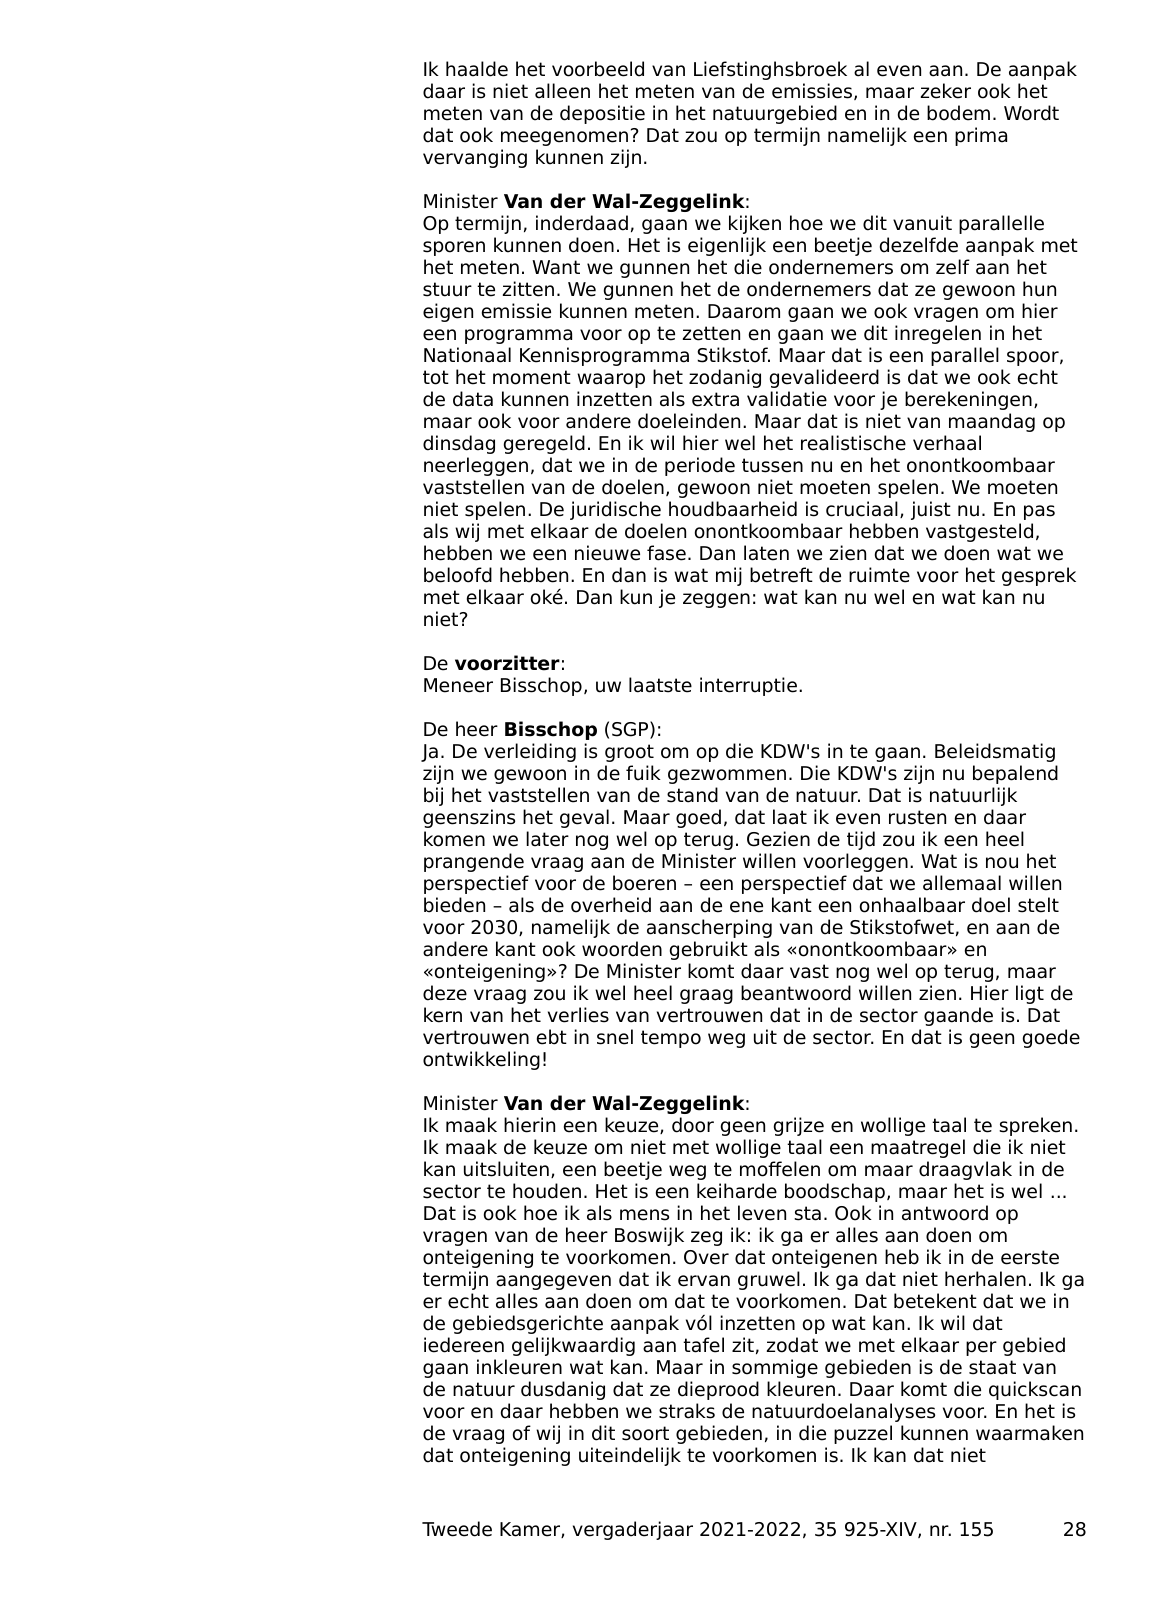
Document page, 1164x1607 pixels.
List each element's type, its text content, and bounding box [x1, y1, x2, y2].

text De voorzitter: [422, 653, 1087, 675]
text Op termijn, inderdaad, gaan we kijken hoe we dit vanuit parallelle sporen kunnen doen. Het is eigenlijk een beetje dezelfde aanpak met het meten. Want we gunnen het die ondernemers om zelf aan het stuur te zitten. We gunnen het de ondernemers dat ze gewoon hun eigen emissie kunnen meten. Daarom gaan we ook vragen om hier een programma voor op te zetten en gaan we dit inregelen in het Nationaal Kennisprogramma Stikstof. Maar dat is een parallel spoor, tot het moment waarop het zodanig gevalideerd is dat we ook echt de data kunnen inzetten als extra validatie voor je berekeningen, maar ook voor andere doeleinden. Maar dat is niet van maandag op dinsdag geregeld. En ik wil hier wel het realistische verhaal neerleggen, dat we in de periode tussen nu en het onontkoombaar vaststellen van de doelen, gewoon niet moeten spelen. We moeten niet spelen. De juridische houdbaarheid is cruciaal, juist nu. En pas als wij met elkaar de doelen onontkoombaar hebben vastgesteld, hebben we een nieuwe fase. Dan laten we zien dat we doen wat we beloofd hebben. En dan is wat mij betreft de ruimte voor het gesprek met elkaar oké. Dan kun je zeggen: wat kan nu wel en wat kan nu niet? [422, 213, 1087, 631]
text Ja. De verleiding is groot om op die KDW's in te gaan. Beleidsmatig zijn we gewoon in de fuik gezwommen. Die KDW's zijn nu bepalend bij het vaststellen van de stand van de natuur. Dat is natuurlijk geenszins het geval. Maar goed, dat laat ik even rusten en daar komen we later nog wel op terug. Gezien de tijd zou ik een heel prangende vraag aan de Minister willen voorleggen. Wat is nou het perspectief voor de boeren – een perspectief dat we allemaal willen bieden – als de overheid aan de ene kant een onhaalbaar doel stelt voor 2030, namelijk de aanscherping van de Stikstofwet, en aan de andere kant ook woorden gebruikt als «onontkoombaar» en «onteigening»? De Minister komt daar vast nog wel op terug, maar deze vraag zou ik wel heel graag beantwoord willen zien. Hier ligt de kern van het verlies van vertrouwen dat in de sector gaande is. Dat vertrouwen ebt in snel tempo weg uit de sector. En dat is geen goede ontwikkeling! [422, 741, 1087, 1071]
text Minister Van der Wal-Zeggelink: [422, 191, 1087, 213]
text Ik haalde het voorbeeld van Liefstinghsbroek al even aan. De aanpak daar is niet alleen het meten van de emissies, maar zeker ook het meten van de depositie in het natuurgebied en in de bodem. Wordt dat ook meegenomen? Dat zou op termijn namelijk een prima vervanging kunnen zijn. [422, 59, 1087, 169]
text Minister Van der Wal-Zeggelink: [422, 1093, 1087, 1115]
text Ik maak hierin een keuze, door geen grijze en wollige taal te spreken. Ik maak de keuze om niet met wollige taal een maatregel die ik niet kan uitsluiten, een beetje weg te moffelen om maar draagvlak in de sector te houden. Het is een keiharde boodschap, maar het is wel ... Dat is ook hoe ik als mens in het leven sta. Ook in antwoord op vragen van de heer Boswijk zeg ik: ik ga er alles aan doen om onteigening te voorkomen. Over dat onteigenen heb ik in de eerste termijn aangegeven dat ik ervan gruwel. Ik ga dat niet herhalen. Ik ga er echt alles aan doen om dat te voorkomen. Dat betekent dat we in de gebiedsgerichte aanpak vól inzetten op wat kan. Ik wil dat iedereen gelijkwaardig aan tafel zit, zodat we met elkaar per gebied gaan inkleuren wat kan. Maar in sommige gebieden is de staat van de natuur dusdanig dat ze dieprood kleuren. Daar komt die quickscan voor en daar hebben we straks de natuurdoelanalyses voor. En het is de vraag of wij in dit soort gebieden, in die puzzel kunnen waarmaken dat onteigening uiteindelijk te voorkomen is. Ik kan dat niet [422, 1115, 1087, 1467]
text De heer Bisschop (SGP): [422, 719, 1087, 741]
text Meneer Bisschop, uw laatste interruptie. [422, 675, 1087, 697]
